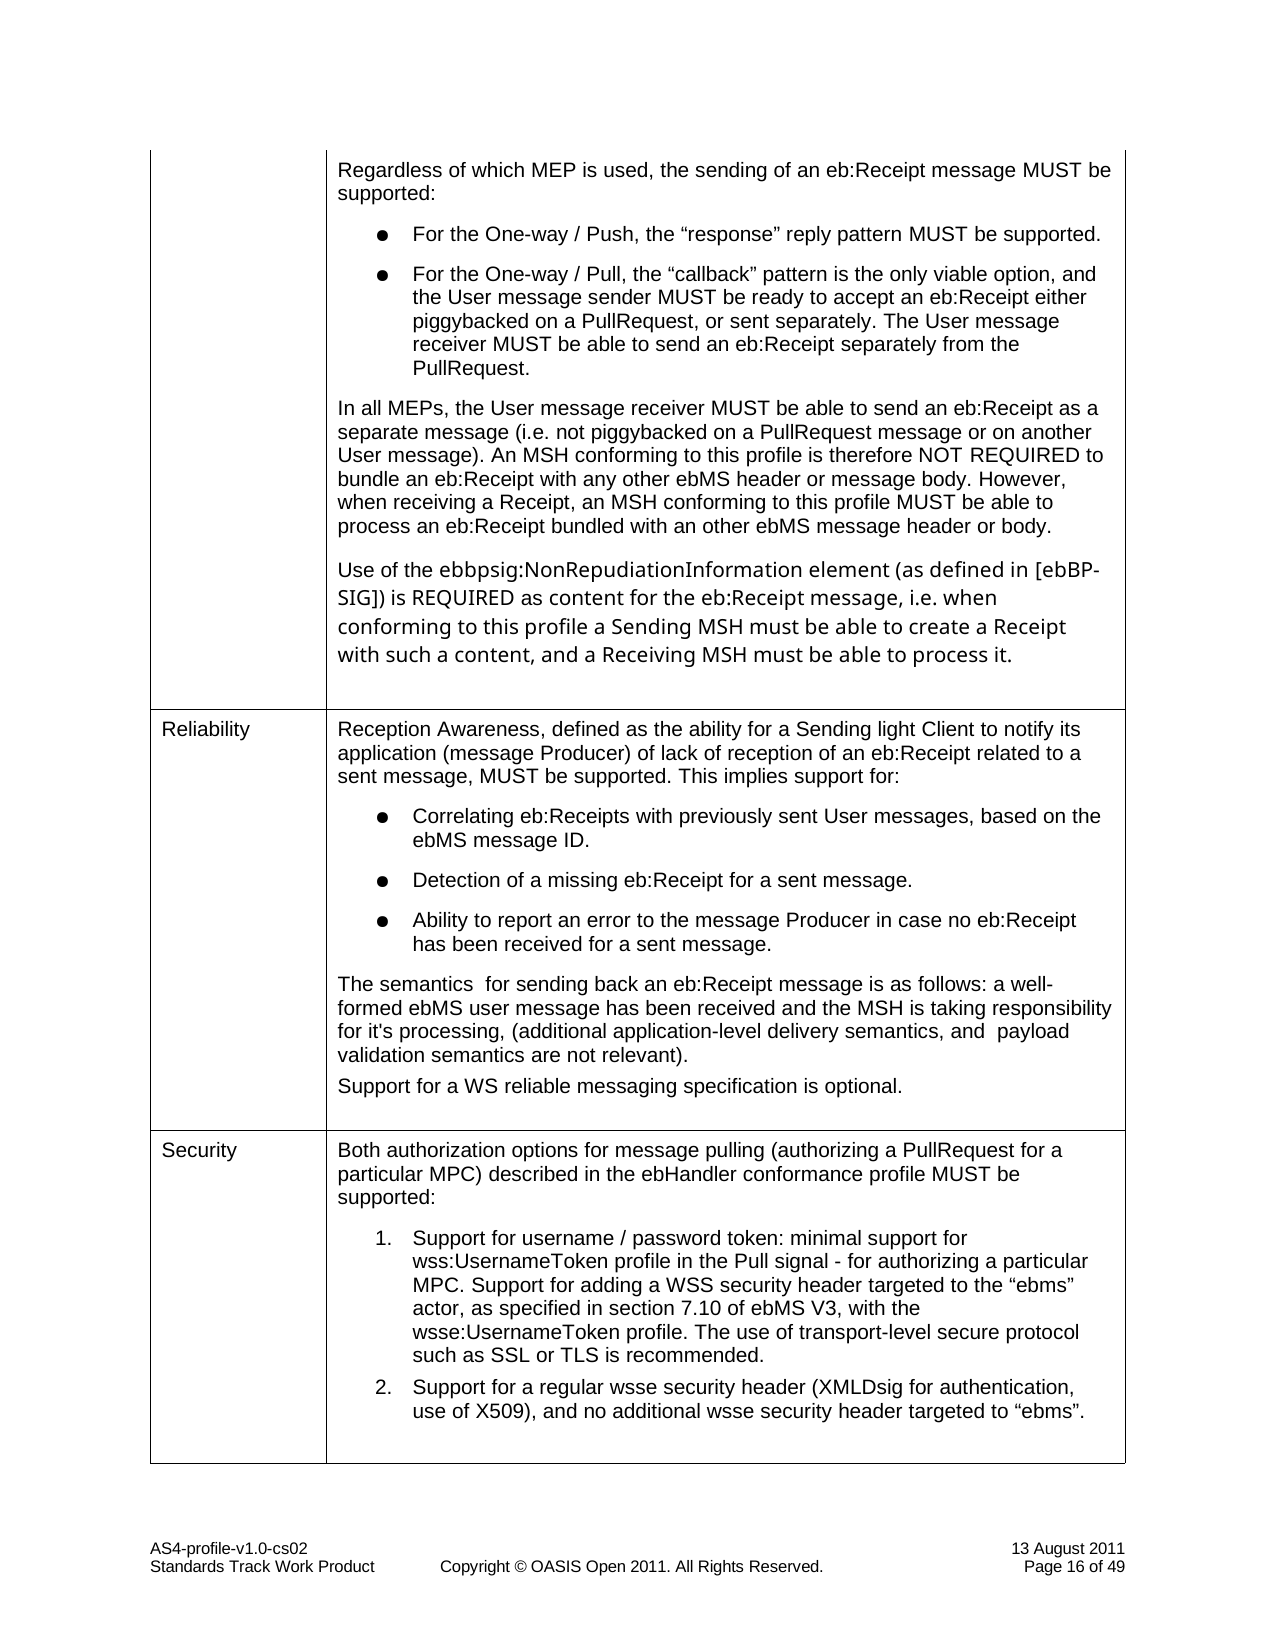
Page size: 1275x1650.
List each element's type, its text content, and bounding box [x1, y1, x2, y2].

table_cell Regardless of which MEP is used, the sending of an eb:Receipt message MUST be supported: For the One-way / Push, the “response” reply pattern MUST be supported. For the One-way / Pull, the “callback” pattern is the only viable option, and the User message sender MUST be ready to accept an eb:Receipt either piggybacked on a PullRequest, or sent separately. The User message receiver MUST be able to send an eb:Receipt separately from the PullRequest. In all MEPs, the User message receiver MUST be able to send an eb:Receipt as a separate message (i.e. not piggybacked on a PullRequest message or on another User message). An MSH conforming to this profile is therefore NOT REQUIRED to bundle an eb:Receipt with any other ebMS header or message body. However, when receiving a Receipt, an MSH conforming to this profile MUST be able to process an eb:Receipt bundled with an other ebMS message header or body. Use of the ebbpsig:NonRepudiationInformation element (as defined in [ebBP-SIG]) is REQUIRED as content for the eb:Receipt message, i.e. when conforming to this profile a Sending MSH must be able to create a Receipt with such a content, and a Receiving MSH must be able to process it. [327, 150, 1125, 709]
table_cell Security [151, 1131, 326, 1463]
table_cell Reliability [151, 710, 326, 1130]
table_cell [151, 150, 326, 709]
table_cell Reception Awareness, defined as the ability for a Sending light Client to notify its application (message Producer) of lack of reception of an eb:Receipt related to a sent message, MUST be supported. This implies support for: Correlating eb:Receipts with previously sent User messages, based on the ebMS message ID. Detection of a missing eb:Receipt for a sent message. Ability to report an error to the message Producer in case no eb:Receipt has been received for a sent message. The semantics for sending back an eb:Receipt message is as follows: a well-formed ebMS user message has been received and the MSH is taking responsibility for it's processing, (additional application-level delivery semantics, and payload validation semantics are not relevant). Support for a WS reliable messaging specification is optional. [327, 710, 1125, 1130]
table_cell Both authorization options for message pulling (authorizing a PullRequest for a particular MPC) described in the ebHandler conformance profile MUST be supported: Support for username / password token: minimal support for wss:UsernameToken profile in the Pull signal - for authorizing a particular MPC. Support for adding a WSS security header targeted to the “ebms” actor, as specified in section 7.10 of ebMS V3, with the wsse:UsernameToken profile. The use of transport-level secure protocol such as SSL or TLS is recommended. Support for a regular wsse security header (XMLDsig for authentication, use of X509), and no additional wsse security header targeted to “ebms”. [327, 1131, 1125, 1463]
